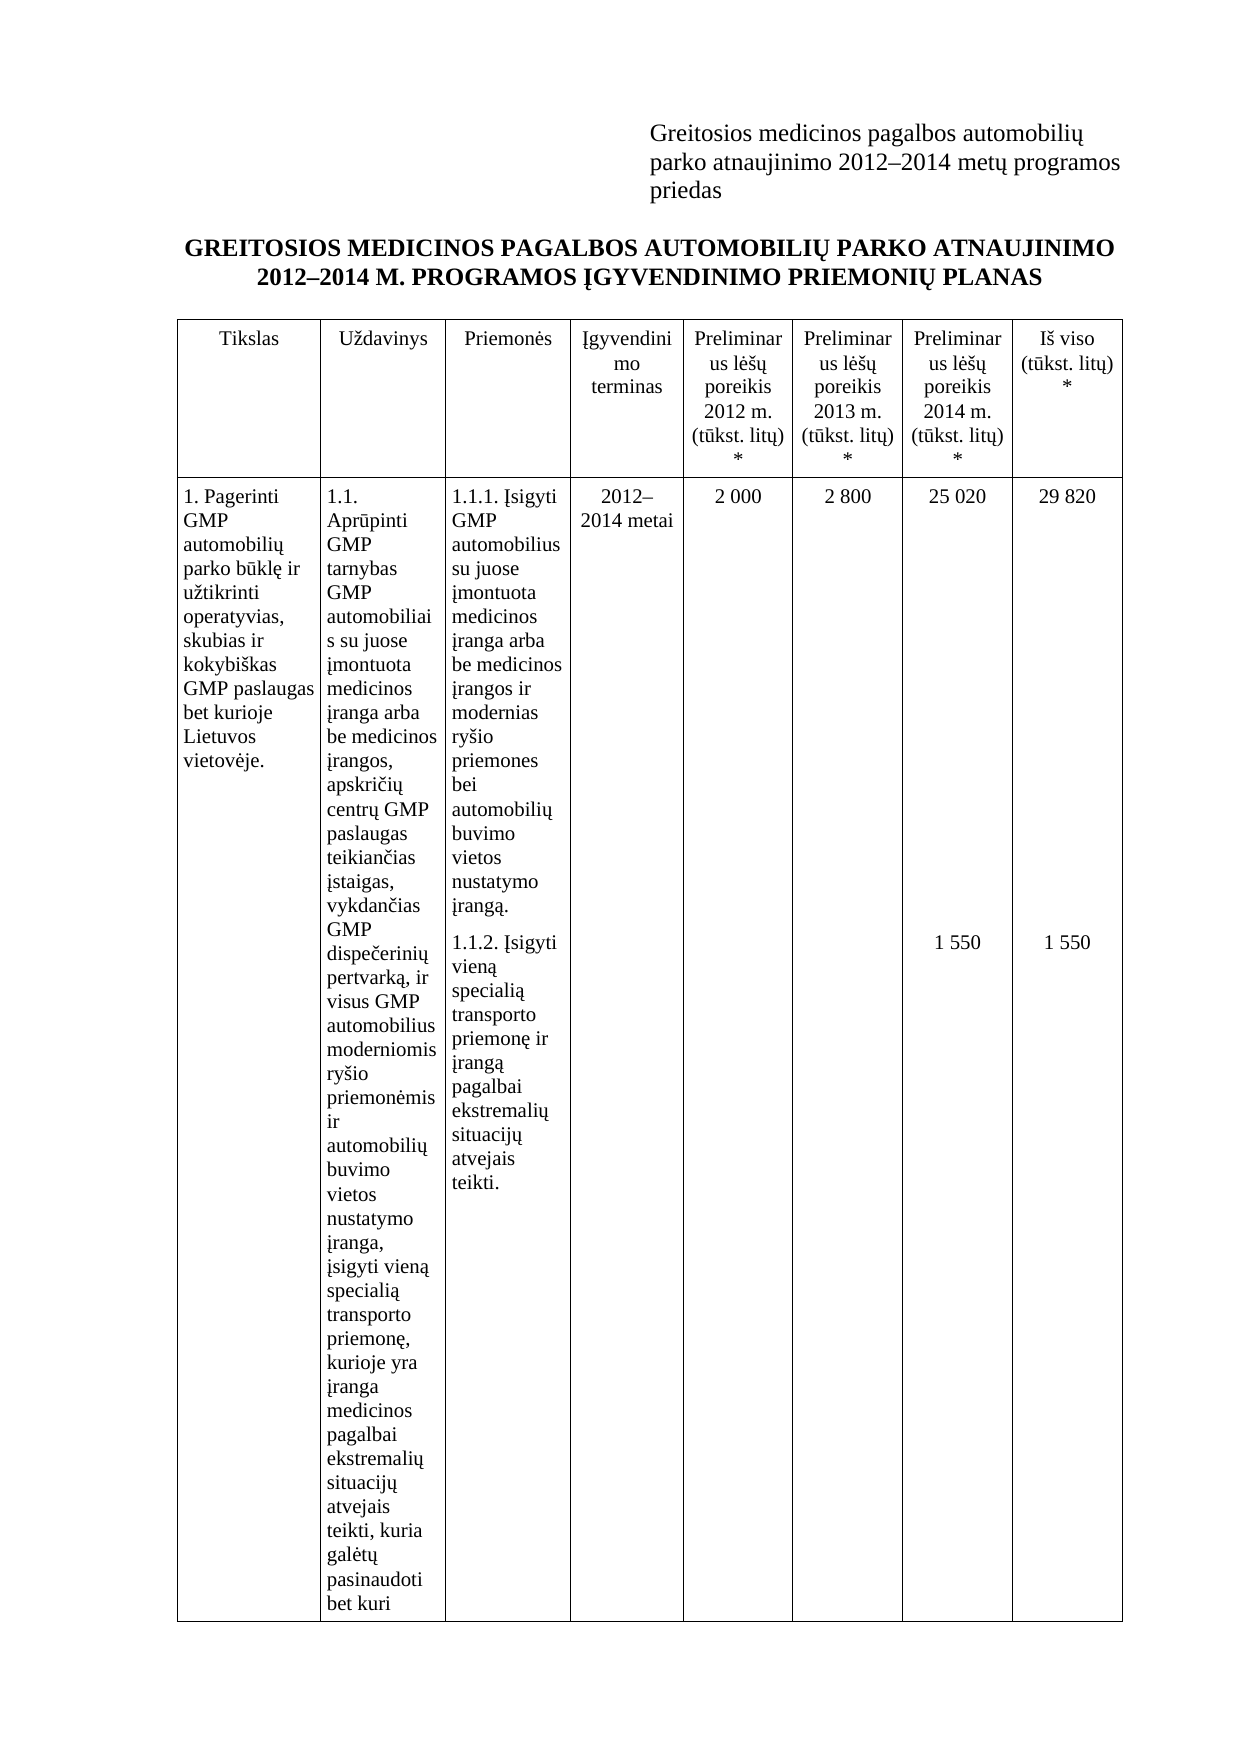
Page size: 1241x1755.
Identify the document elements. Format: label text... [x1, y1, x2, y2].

table_header Preliminarus lėšų poreikis 2012 m. (tūkst. litų) * [684, 320, 792, 477]
table_header Uždavinys [321, 320, 445, 477]
table_header Tikslas [178, 320, 320, 477]
table_cell 1 550 [1013, 923, 1122, 1621]
table_cell 29 820 [1013, 478, 1122, 923]
table_header Priemonės [446, 320, 570, 477]
table_header Preliminarus lėšų poreikis 2014 m. (tūkst. litų) * [903, 320, 1012, 477]
table_cell 25 020 [903, 478, 1012, 923]
text GREITOSIOS MEDICINOS PAGALBOS AUTOMOBILIŲ PARKO ATNAUJINIMO 2012–2014 M. PROGRAMOS ĮGYVENDINIMO PRIEMONIŲ PLANAS [177, 233, 1122, 291]
table_cell 1.1. Aprūpinti GMP tarnybas GMP automobiliais su juose įmontuota medicinos įranga arba be medicinos įrangos, apskričių centrų GMP paslaugas teikiančias įstaigas, vykdančias GMP dispečerinių pertvarką, ir visus GMP automobilius moderniomis ryšio priemonėmis ir automobilių buvimo vietos nustatymo įranga, įsigyti vieną specialią transporto priemonę, kurioje yra įranga medicinos pagalbai ekstremalių situacijų atvejais teikti, kuria galėtų pasinaudoti bet kuri [321, 478, 445, 1621]
table_cell 1.1.1. Įsigyti GMP automobilius su juose įmontuota medicinos įranga arba be medicinos įrangos ir modernias ryšio priemones bei automobilių buvimo vietos nustatymo įrangą. [446, 478, 570, 923]
table_cell 1.1.2. Įsigyti vieną specialią transporto priemonę ir įrangą pagalbai ekstremalių situacijų atvejais teikti. [446, 923, 570, 1621]
table_cell 1. Pagerinti GMP automobilių parko būklę ir užtikrinti operatyvias, skubias ir kokybiškas GMP paslaugas bet kurioje Lietuvos vietovėje. [178, 478, 320, 1621]
table_header Įgyvendinimo terminas [571, 320, 683, 477]
table_cell [684, 923, 792, 1621]
table_cell 1 550 [903, 923, 1012, 1621]
table_cell 2012– 2014 metai [571, 478, 683, 923]
text priedas [649, 176, 1122, 204]
table_cell [793, 923, 902, 1621]
table_cell 2 800 [793, 478, 902, 923]
table_header Iš viso (tūkst. litų) * [1013, 320, 1122, 477]
text Greitosios medicinos pagalbos automobilių parko atnaujinimo 2012–2014 metų programos [649, 118, 1122, 176]
table_cell [571, 923, 683, 1621]
table_header Preliminarus lėšų poreikis 2013 m. (tūkst. litų) * [793, 320, 902, 477]
table_cell 2 000 [684, 478, 792, 923]
